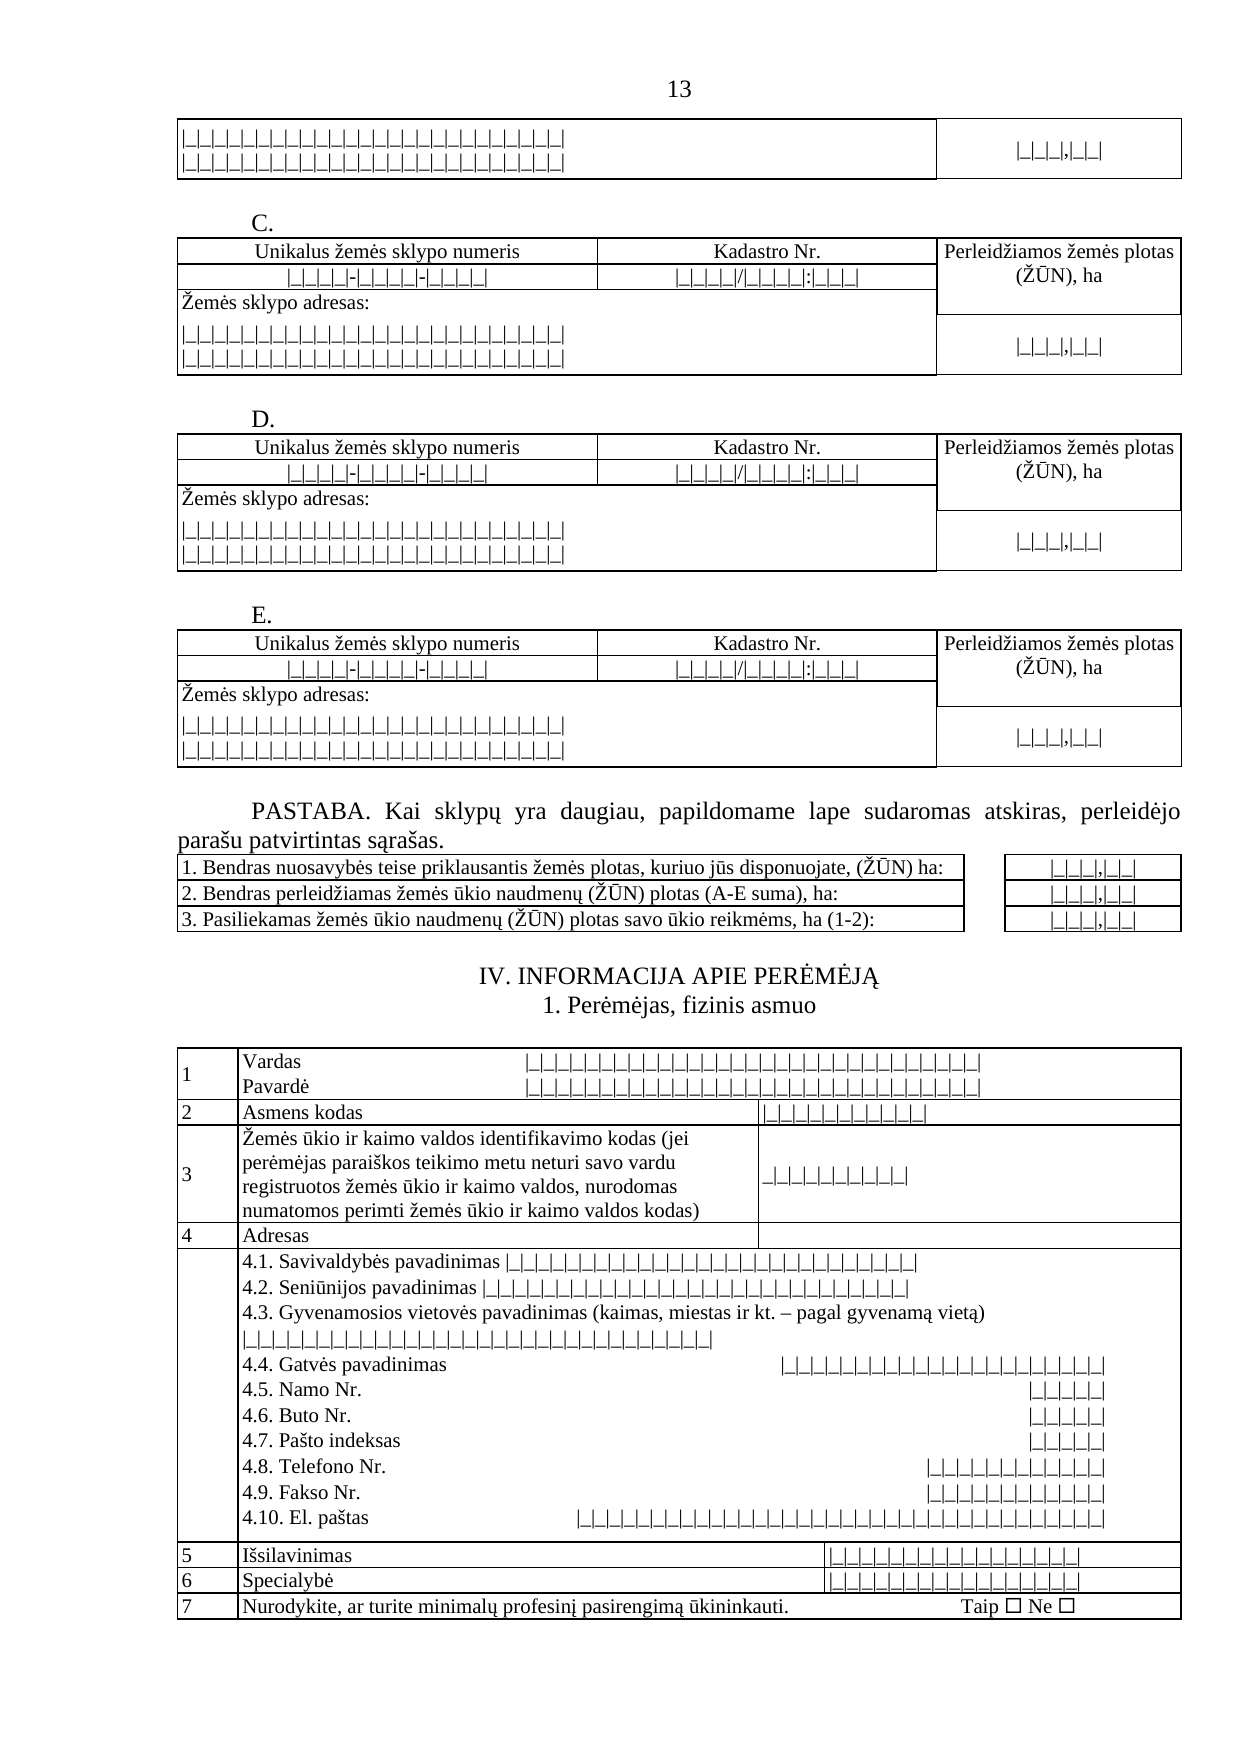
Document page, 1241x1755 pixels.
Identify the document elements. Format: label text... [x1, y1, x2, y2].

table_cell 4.4. Gatvės pavadinimas |_|_|_|_|_|_|_|_|_|_|_|_|_|_|_|_|_|_|_|_|_|_| [239, 1350, 1180, 1376]
table_header 1 [178, 1049, 237, 1098]
table_cell |_|_|_|,|_|_| [937, 315, 1181, 374]
text D. [177, 404, 1181, 433]
table_cell 4.2. Seniūnijos pavadinimas |_|_|_|_|_|_|_|_|_|_|_|_|_|_|_|_|_|_|_|_|_|_|_|_|_|_|_|_|_| [239, 1273, 1180, 1299]
text IV. INFORMACIJA APIE PERĖMĖJĄ [177, 961, 1181, 990]
table_cell Pavardė [239, 1073, 521, 1098]
table_cell |_|_|_|_|_|_|_|_|_|_|_|_|_|_|_|_|_|_|_|_|_|_|_|_|_|_|_|_|_|_|_| [521, 1073, 1180, 1098]
table_cell [178, 1249, 237, 1541]
table_cell 4.3. Gyvenamosios vietovės pavadinimas (kaimas, miestas ir kt. – pagal gyvenamą vietą) [239, 1299, 1180, 1324]
table_header Vardas [516, 1049, 521, 1073]
table_header Perleidžiamos žemės plotas (ŽŪN), ha [938, 631, 1180, 706]
table_cell 4.7. Pašto indeksas |_|_|_|_|_| [239, 1427, 1180, 1452]
text C. [177, 208, 1181, 237]
table_cell |_|_|_|_|_|_|_|_|_|_|_|_|_|_|_|_|_|_|_|_|_|_|_|_|_|_| |_|_|_|_|_|_|_|_|_|_|_|_|_|_|_|_|_|_|_|_|_|_|_|_|_|_| [178, 510, 936, 570]
table_cell |_|_|_|,|_|_| [937, 511, 1181, 570]
table_cell 4.9. Fakso Nr. |_|_|_|_|_|_|_|_|_|_|_|_| [239, 1478, 1180, 1504]
table_header Perleidžiamos žemės plotas (ŽŪN), ha [938, 239, 1180, 314]
table_cell |_|_|_|_|_|_|_|_|_|_|_|_|_|_|_|_|_|_|_|_|_|_|_|_|_|_| |_|_|_|_|_|_|_|_|_|_|_|_|_|_|_|_|_|_|_|_|_|_|_|_|_|_| [178, 706, 936, 766]
table_cell |_|_|_|_|_|_|_|_|_|_|_|_|_|_|_|_|_|_|_|_|_|_|_|_|_|_|_|_|_|_|_|_| [239, 1324, 1180, 1350]
table_cell 4.5. Namo Nr. |_|_|_|_|_| [239, 1376, 1180, 1401]
table_cell [965, 905, 1004, 931]
table_cell 4.6. Buto Nr. |_|_|_|_|_| [239, 1401, 1180, 1427]
table_cell |_|_|_|_|_|_|_|_|_|_|_|_|_|_|_|_|_|_|_|_|_|_|_|_|_|_| |_|_|_|_|_|_|_|_|_|_|_|_|_|_|_|_|_|_|_|_|_|_|_|_|_|_| [178, 314, 936, 374]
table_cell |_|_|_|,|_|_| [937, 119, 1181, 178]
table_cell [965, 879, 1004, 905]
table_cell |_|_|_|,|_|_| [937, 707, 1181, 766]
table_cell _|_|_|_|_|_|_|_|_|_| [759, 1126, 1180, 1222]
table_cell 4.8. Telefono Nr. |_|_|_|_|_|_|_|_|_|_|_|_| [239, 1453, 1180, 1478]
table_header [965, 854, 1004, 879]
table_cell |_|_|_|_|_|_|_|_|_|_|_|_|_|_|_|_|_|_|_|_|_|_|_|_|_|_| |_|_|_|_|_|_|_|_|_|_|_|_|_|_|_|_|_|_|_|_|_|_|_|_|_|_| [178, 120, 936, 178]
table_header Perleidžiamos žemės plotas (ŽŪN), ha [938, 435, 1180, 510]
text E. [177, 600, 1181, 629]
text 1. Perėmėjas, fizinis asmuo [177, 990, 1181, 1018]
table_cell 4.10. El. paštas |_|_|_|_|_|_|_|_|_|_|_|_|_|_|_|_|_|_|_|_|_|_|_|_|_|_|_|_|_|_|_|_|_|_|_|_| [239, 1504, 1180, 1541]
table_cell 3 [178, 1126, 237, 1222]
text PASTABA. Kai sklypų yra daugiau, papildomame lape sudaromas atskiras, perleidėjo parašu patvirtintas sąrašas. [177, 796, 1181, 854]
